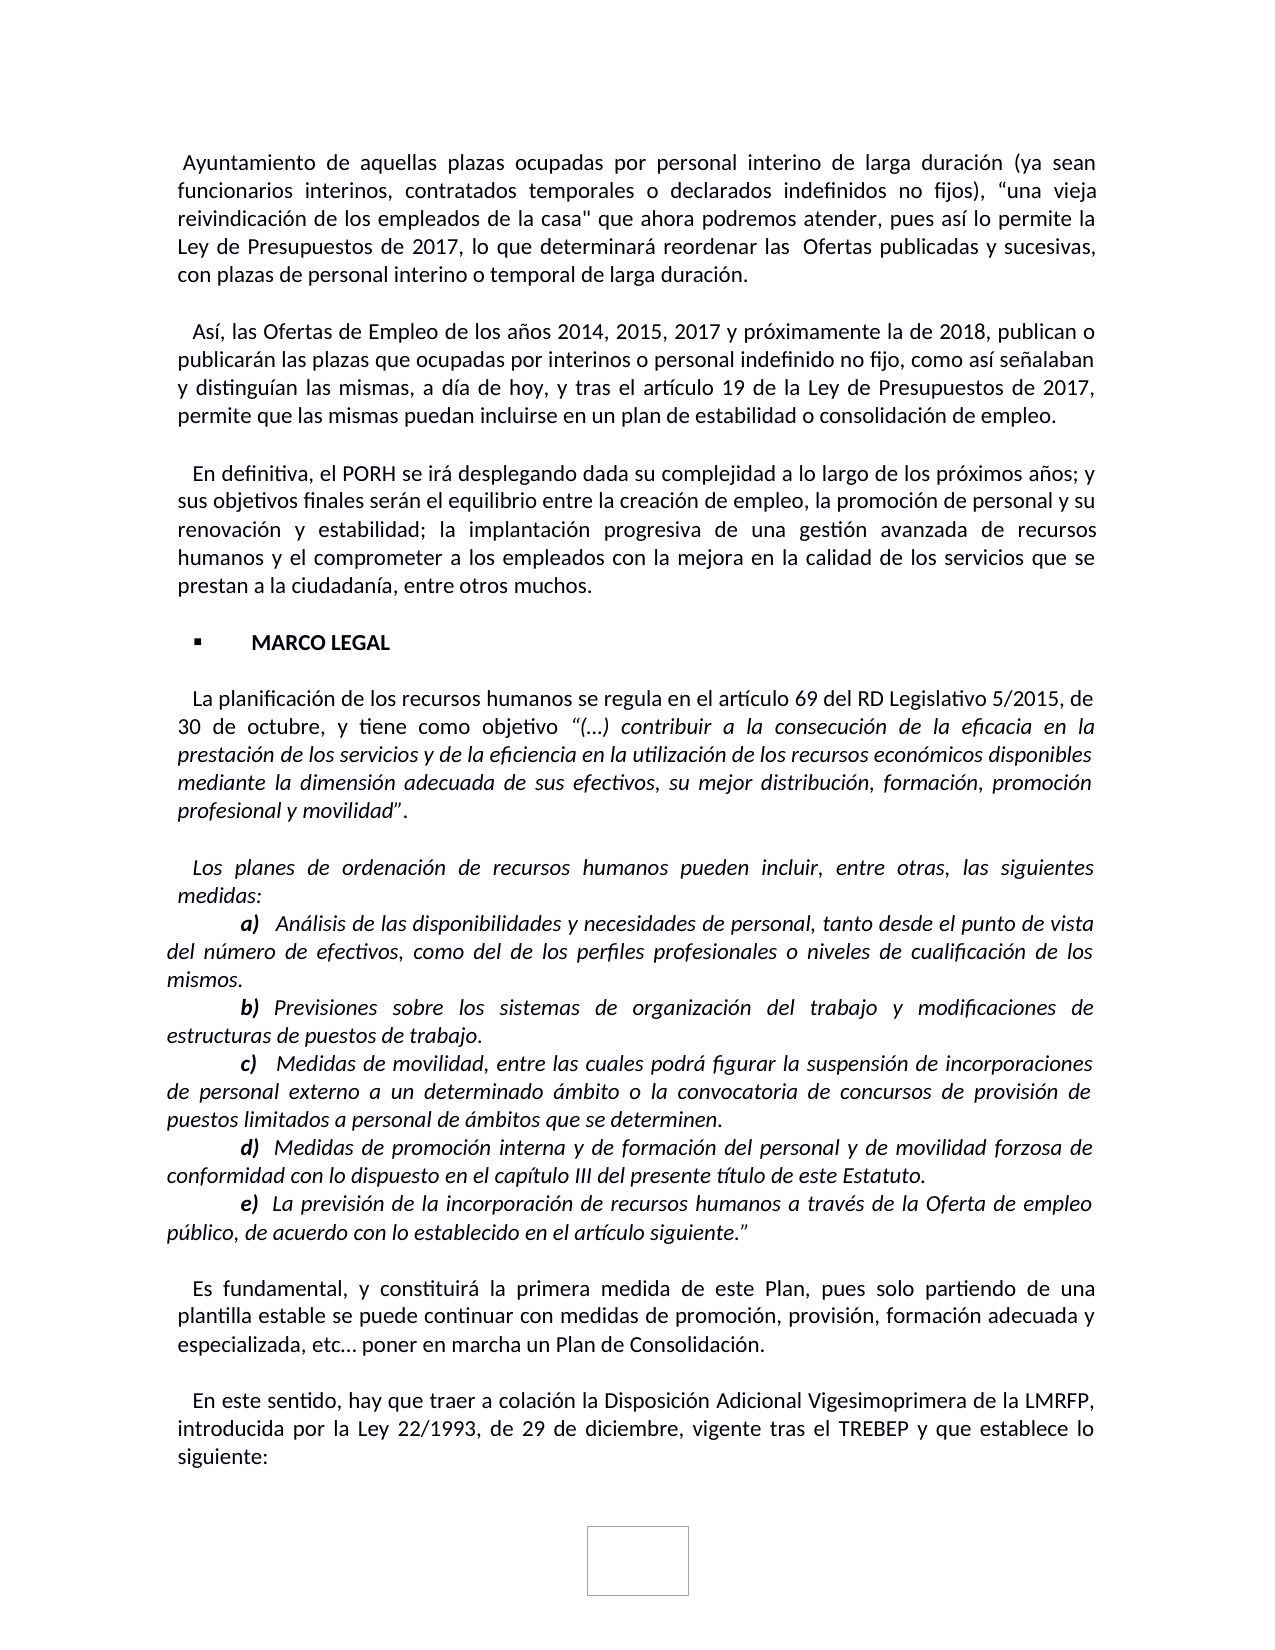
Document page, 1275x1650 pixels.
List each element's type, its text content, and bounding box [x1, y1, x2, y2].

list La previsión de la incorporación de recursos humanos a través de la Oferta de empleo público, de acuerdo con lo establecido en el artículo siguiente.” [167, 1189, 1093, 1246]
text En este sentido, hay que traer a colación la Disposición Adicional Vigesimoprimera de la LMRFP, introducida por la Ley 22/1993, de 29 de diciembre, vigente tras el TREBEP y que establece lo siguiente: [177, 1386, 1097, 1470]
text Así, las Ofertas de Empleo de los años 2014, 2015, 2017 y próximamente la de 2018, publican o publicarán las plazas que ocupadas por interinos o personal indefinido no fijo, como así señalaban y distinguían las mismas, a día de hoy, y tras el artículo 19 de la Ley de Presupuestos de 2017, permite que las mismas puedan incluirse en un plan de estabilidad o consolidación de empleo. [177, 317, 1097, 429]
list Medidas de movilidad, entre las cuales podrá figurar la suspensión de incorporaciones de personal externo a un determinado ámbito o la convocatoria de concursos de provisión de puestos limitados a personal de ámbitos que se determinen. [167, 1049, 1094, 1133]
list Medidas de promoción interna y de formación del personal y de movilidad forzosa de conformidad con lo dispuesto en el capítulo III del presente título de este Estatuto. [167, 1133, 1094, 1189]
text Es fundamental, y constituirá la primera medida de este Plan, pues solo partiendo de una plantilla estable se puede continuar con medidas de promoción, provisión, formación adecuada y especializada, etc… poner en marcha un Plan de Consolidación. [177, 1274, 1096, 1358]
text Ayuntamiento de aquellas plazas ocupadas por personal interino de larga duración (ya sean funcionarios interinos, contratados temporales o declarados indefinidos no fijos), “una vieja reivindicación de los empleados de la casa" que ahora podremos atender, pues así lo permite la Ley de Presupuestos de 2017, lo que determinará reordenar las Ofertas publicadas y sucesivas, con plazas de personal interino o temporal de larga duración. [177, 148, 1097, 288]
text La planificación de los recursos humanos se regula en el artículo 69 del RD Legislativo 5/2015, de 30 de octubre, y tiene como objetivo “(…) contribuir a la consecución de la eficacia en la prestación de los servicios y de la eficiencia en la utilización de los recursos económicos disponibles mediante la dimensión adecuada de sus efectivos, su mejor distribución, formación, promoción profesional y movilidad”. [177, 684, 1096, 824]
list Previsiones sobre los sistemas de organización del trabajo y modificaciones de estructuras de puestos de trabajo. [167, 993, 1094, 1049]
text Los planes de ordenación de recursos humanos pueden incluir, entre otras, las siguientes medidas: [177, 853, 1094, 909]
list Análisis de las disponibilidades y necesidades de personal, tanto desde el punto de vista del número de efectivos, como del de los perfiles profesionales o niveles de cualificación de los mismos. [167, 909, 1094, 993]
text En definitiva, el PORH se irá desplegando dada su complejidad a lo largo de los próximos años; y sus objetivos finales serán el equilibrio entre la creación de empleo, la promoción de personal y su renovación y estabilidad; la implantación progresiva de una gestión avanzada de recursos humanos y el comprometer a los empleados con la mejora en la calidad de los servicios que se prestan a la ciudadanía, entre otros muchos. [177, 459, 1097, 599]
list MARCO LEGAL [192, 628, 1110, 656]
